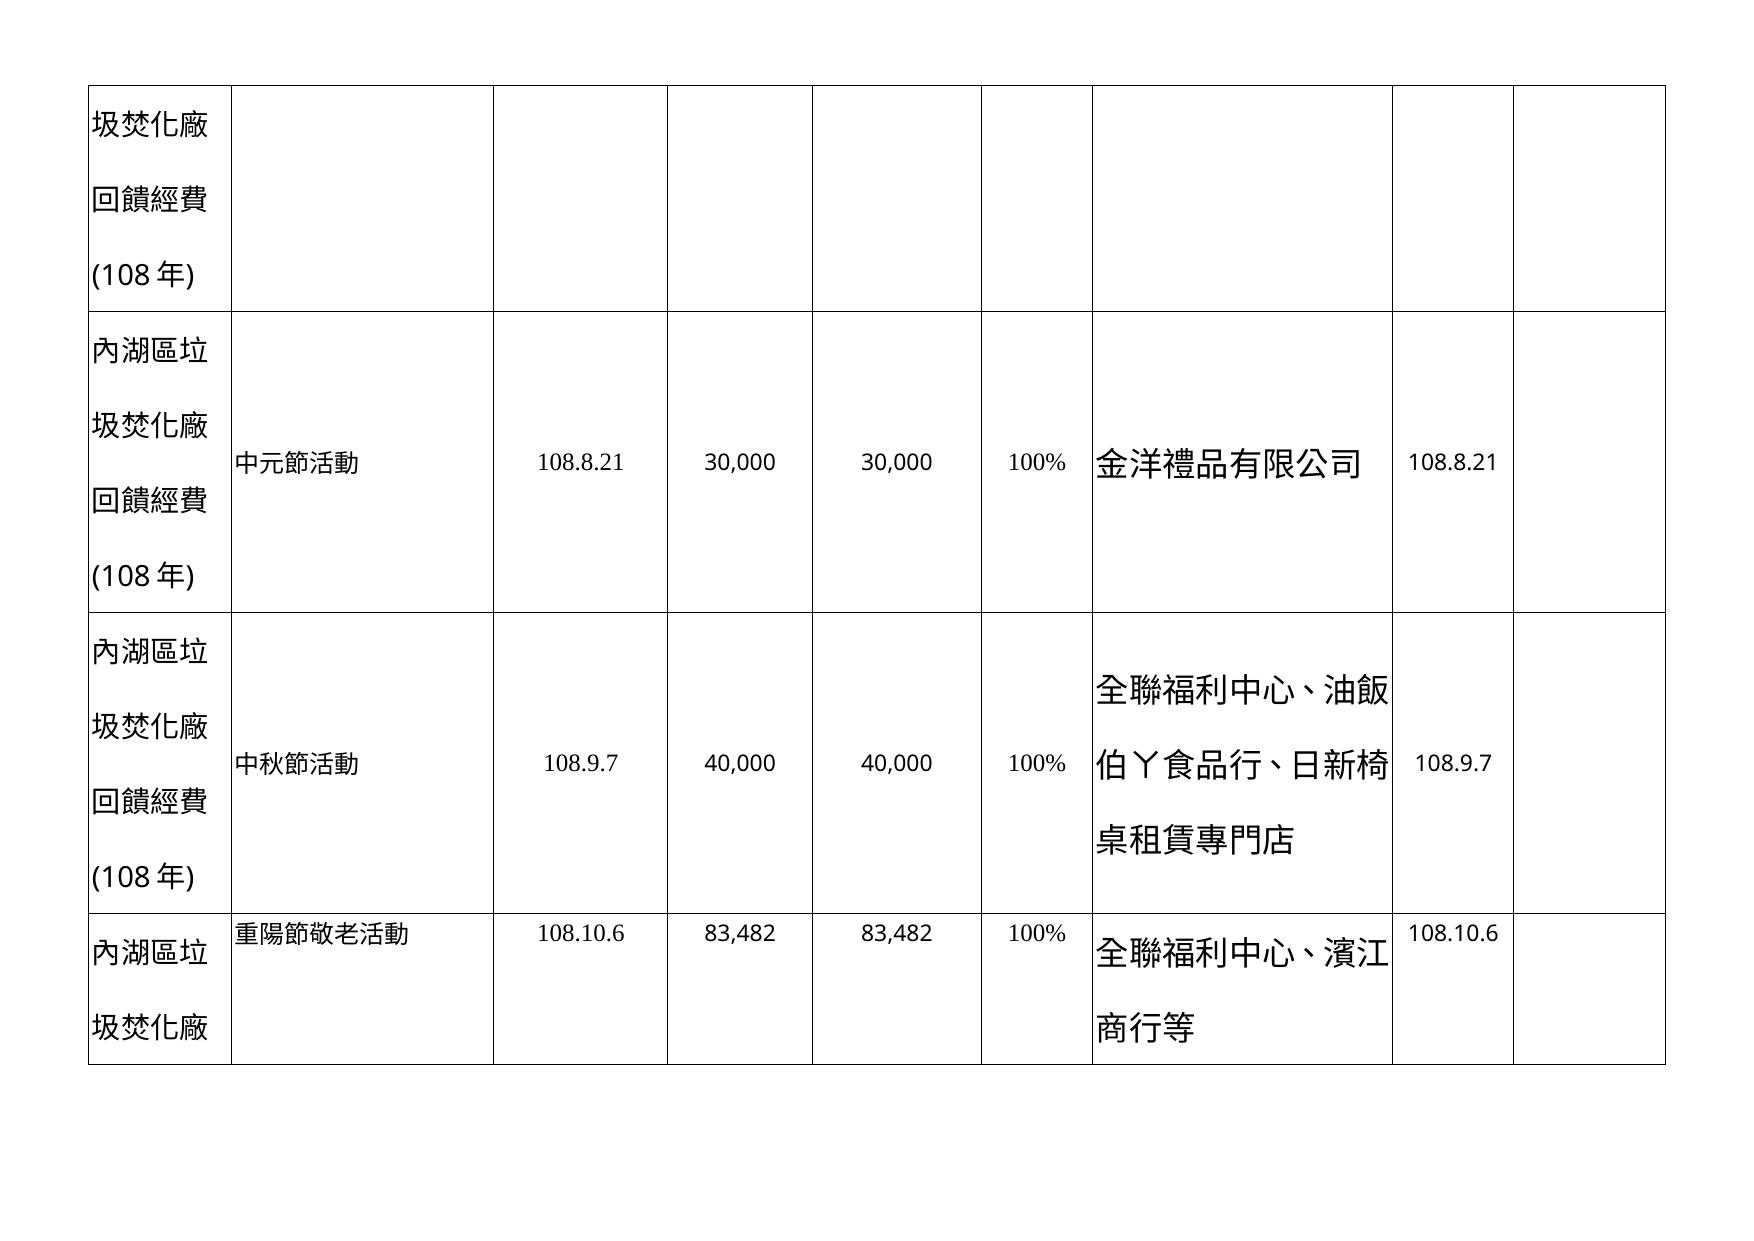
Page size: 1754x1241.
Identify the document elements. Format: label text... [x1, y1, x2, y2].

table_cell 100% [982, 613, 1092, 913]
table_cell [982, 86, 1092, 311]
table_cell [1514, 312, 1665, 612]
table_cell [1393, 86, 1513, 311]
table_cell [668, 86, 812, 311]
table_cell [1514, 86, 1665, 311]
table_cell [813, 86, 981, 311]
table_cell 中秋節活動 [232, 613, 493, 913]
table_cell 40,000 [813, 613, 981, 913]
table_cell 中元節活動 [232, 312, 493, 612]
table_cell 108.10.6 [1393, 914, 1513, 1064]
table_cell 108.8.21 [1393, 312, 1513, 612]
table_cell [1514, 613, 1665, 913]
table_cell [494, 86, 667, 311]
table_cell 83,482 [813, 914, 981, 1064]
table_cell 全聯福利中心、油飯伯ㄚ食品行、日新椅桌租賃專門店 [1093, 613, 1392, 913]
table_cell 金洋禮品有限公司 [1093, 312, 1392, 612]
table_cell [232, 86, 493, 311]
table_cell 重陽節敬老活動 [232, 914, 493, 1064]
table_cell 108.9.7 [1393, 613, 1513, 913]
table_cell 30,000 [668, 312, 812, 612]
table_cell 108.8.21 [494, 312, 667, 612]
table_cell 40,000 [668, 613, 812, 913]
table_cell 83,482 [668, 914, 812, 1064]
table_cell 內湖區垃圾焚化廠回饋經費(108年) [89, 312, 231, 612]
table_cell 內湖區垃圾焚化廠回饋經費(108年) [89, 613, 231, 913]
table_cell [1093, 86, 1392, 311]
table_cell 內湖區垃圾焚化廠 [89, 914, 231, 1064]
table_cell 108.10.6 [494, 914, 667, 1064]
table_cell 30,000 [813, 312, 981, 612]
table_cell 全聯福利中心、濱江商行等 [1093, 914, 1392, 1064]
table_cell 圾焚化廠回饋經費(108年) [89, 86, 231, 311]
table_cell 100% [982, 312, 1092, 612]
table_cell [1514, 914, 1665, 1064]
table_cell 100% [982, 914, 1092, 1064]
table_cell 108.9.7 [494, 613, 667, 913]
